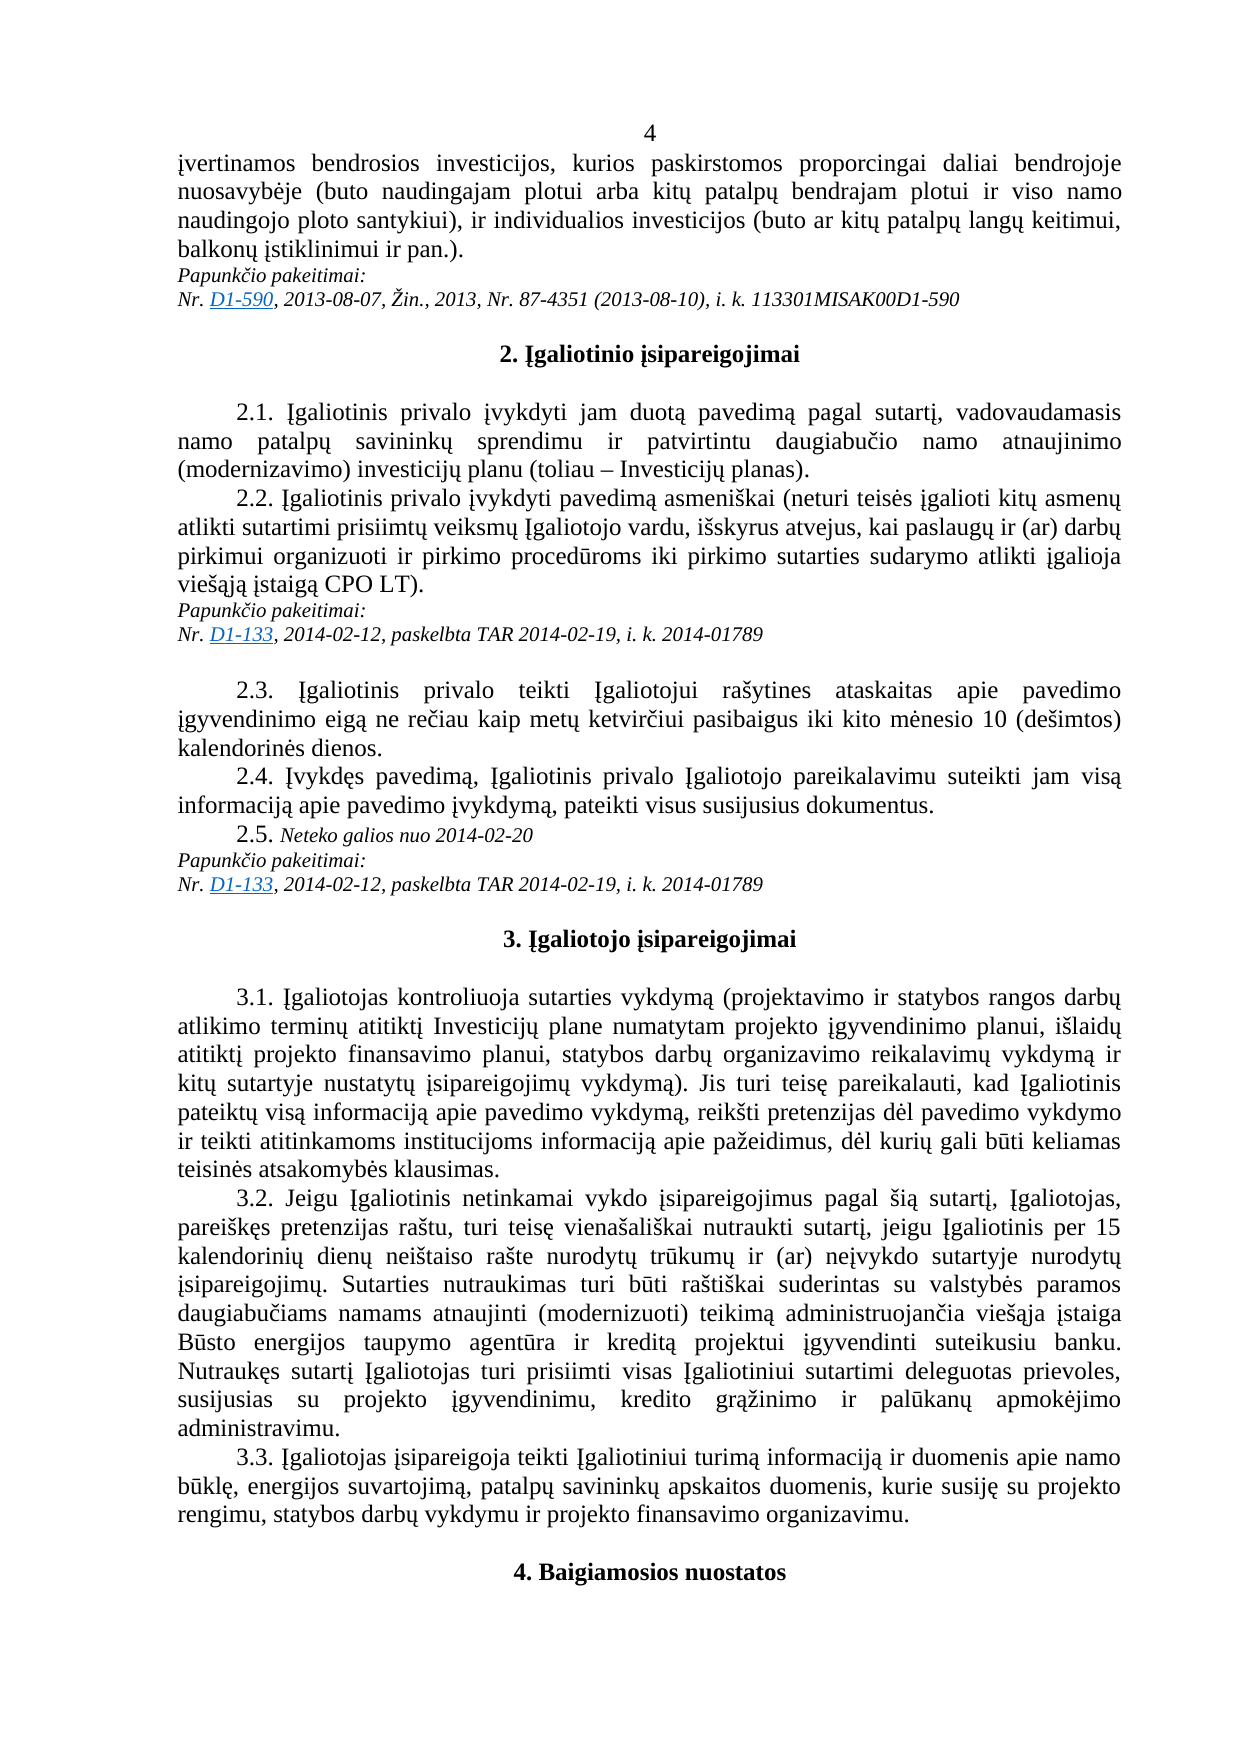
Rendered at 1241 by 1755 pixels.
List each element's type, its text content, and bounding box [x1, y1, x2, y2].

text 4. Baigiamosios nuostatos [177, 1557, 1122, 1586]
text įvertinamos bendrosios investicijos, kurios paskirstomos proporcingai daliai bendrojoje nuosavybėje (buto naudingajam plotui arba kitų patalpų bendrajam plotui ir viso namo naudingojo ploto santykiui), ir individualios investicijos (buto ar kitų patalpų langų keitimui, balkonų įstiklinimui ir pan.). [177, 148, 1122, 263]
text 3.1. Įgaliotojas kontroliuoja sutarties vykdymą (projektavimo ir statybos rangos darbų atlikimo terminų atitiktį Investicijų plane numatytam projekto įgyvendinimo planui, išlaidų atitiktį projekto finansavimo planui, statybos darbų organizavimo reikalavimų vykdymą ir kitų sutartyje nustatytų įsipareigojimų vykdymą). Jis turi teisę pareikalauti, kad Įgaliotinis pateiktų visą informaciją apie pavedimo vykdymą, reikšti pretenzijas dėl pavedimo vykdymo ir teikti atitinkamoms institucijoms informaciją apie pažeidimus, dėl kurių gali būti keliamas teisinės atsakomybės klausimas. [177, 982, 1122, 1183]
text Nr. D1-133, 2014-02-12, paskelbta TAR 2014-02-19, i. k. 2014-01789 [177, 872, 1122, 896]
text Papunkčio pakeitimai: [177, 848, 1122, 872]
text Papunkčio pakeitimai: [177, 598, 1122, 622]
text 3.2. Jeigu Įgaliotinis netinkamai vykdo įsipareigojimus pagal šią sutartį, Įgaliotojas, pareiškęs pretenzijas raštu, turi teisę vienašališkai nutraukti sutartį, jeigu Įgaliotinis per 15 kalendorinių dienų neištaiso rašte nurodytų trūkumų ir (ar) neįvykdo sutartyje nurodytų įsipareigojimų. Sutarties nutraukimas turi būti raštiškai suderintas su valstybės paramos daugiabučiams namams atnaujinti (modernizuoti) teikimą administruojančia viešąja įstaiga Būsto energijos taupymo agentūra ir kreditą projektui įgyvendinti suteikusiu banku. Nutraukęs sutartį Įgaliotojas turi prisiimti visas Įgaliotiniui sutartimi deleguotas prievoles, susijusias su projekto įgyvendinimu, kredito grąžinimo ir palūkanų apmokėjimo administravimu. [177, 1183, 1122, 1442]
text 2.5. Neteko galios nuo 2014-02-20 [177, 819, 1122, 848]
text 2.1. Įgaliotinis privalo įvykdyti jam duotą pavedimą pagal sutartį, vadovaudamasis namo patalpų savininkų sprendimu ir patvirtintu daugiabučio namo atnaujinimo (modernizavimo) investicijų planu (toliau – Investicijų planas). [177, 397, 1122, 483]
text Papunkčio pakeitimai: [177, 263, 1122, 287]
text 2.3. Įgaliotinis privalo teikti Įgaliotojui rašytines ataskaitas apie pavedimo įgyvendinimo eigą ne rečiau kaip metų ketvirčiui pasibaigus iki kito mėnesio 10 (dešimtos) kalendorinės dienos. [177, 675, 1122, 761]
text Nr. D1-133, 2014-02-12, paskelbta TAR 2014-02-19, i. k. 2014-01789 [177, 622, 1122, 646]
text Nr. D1-590, 2013-08-07, Žin., 2013, Nr. 87-4351 (2013-08-10), i. k. 113301MISAK00D1-590 [177, 287, 1122, 311]
text 2. Įgaliotinio įsipareigojimai [177, 339, 1122, 368]
text 3. Įgaliotojo įsipareigojimai [177, 924, 1122, 953]
text 2.2. Įgaliotinis privalo įvykdyti pavedimą asmeniškai (neturi teisės įgalioti kitų asmenų atlikti sutartimi prisiimtų veiksmų Įgaliotojo vardu, išskyrus atvejus, kai paslaugų ir (ar) darbų pirkimui organizuoti ir pirkimo procedūroms iki pirkimo sutarties sudarymo atlikti įgalioja viešąją įstaigą CPO LT). [177, 483, 1122, 598]
text 2.4. Įvykdęs pavedimą, Įgaliotinis privalo Įgaliotojo pareikalavimu suteikti jam visą informaciją apie pavedimo įvykdymą, pateikti visus susijusius dokumentus. [177, 761, 1122, 819]
text 3.3. Įgaliotojas įsipareigoja teikti Įgaliotiniui turimą informaciją ir duomenis apie namo būklę, energijos suvartojimą, patalpų savininkų apskaitos duomenis, kurie susiję su projekto rengimu, statybos darbų vykdymu ir projekto finansavimo organizavimu. [177, 1442, 1122, 1528]
